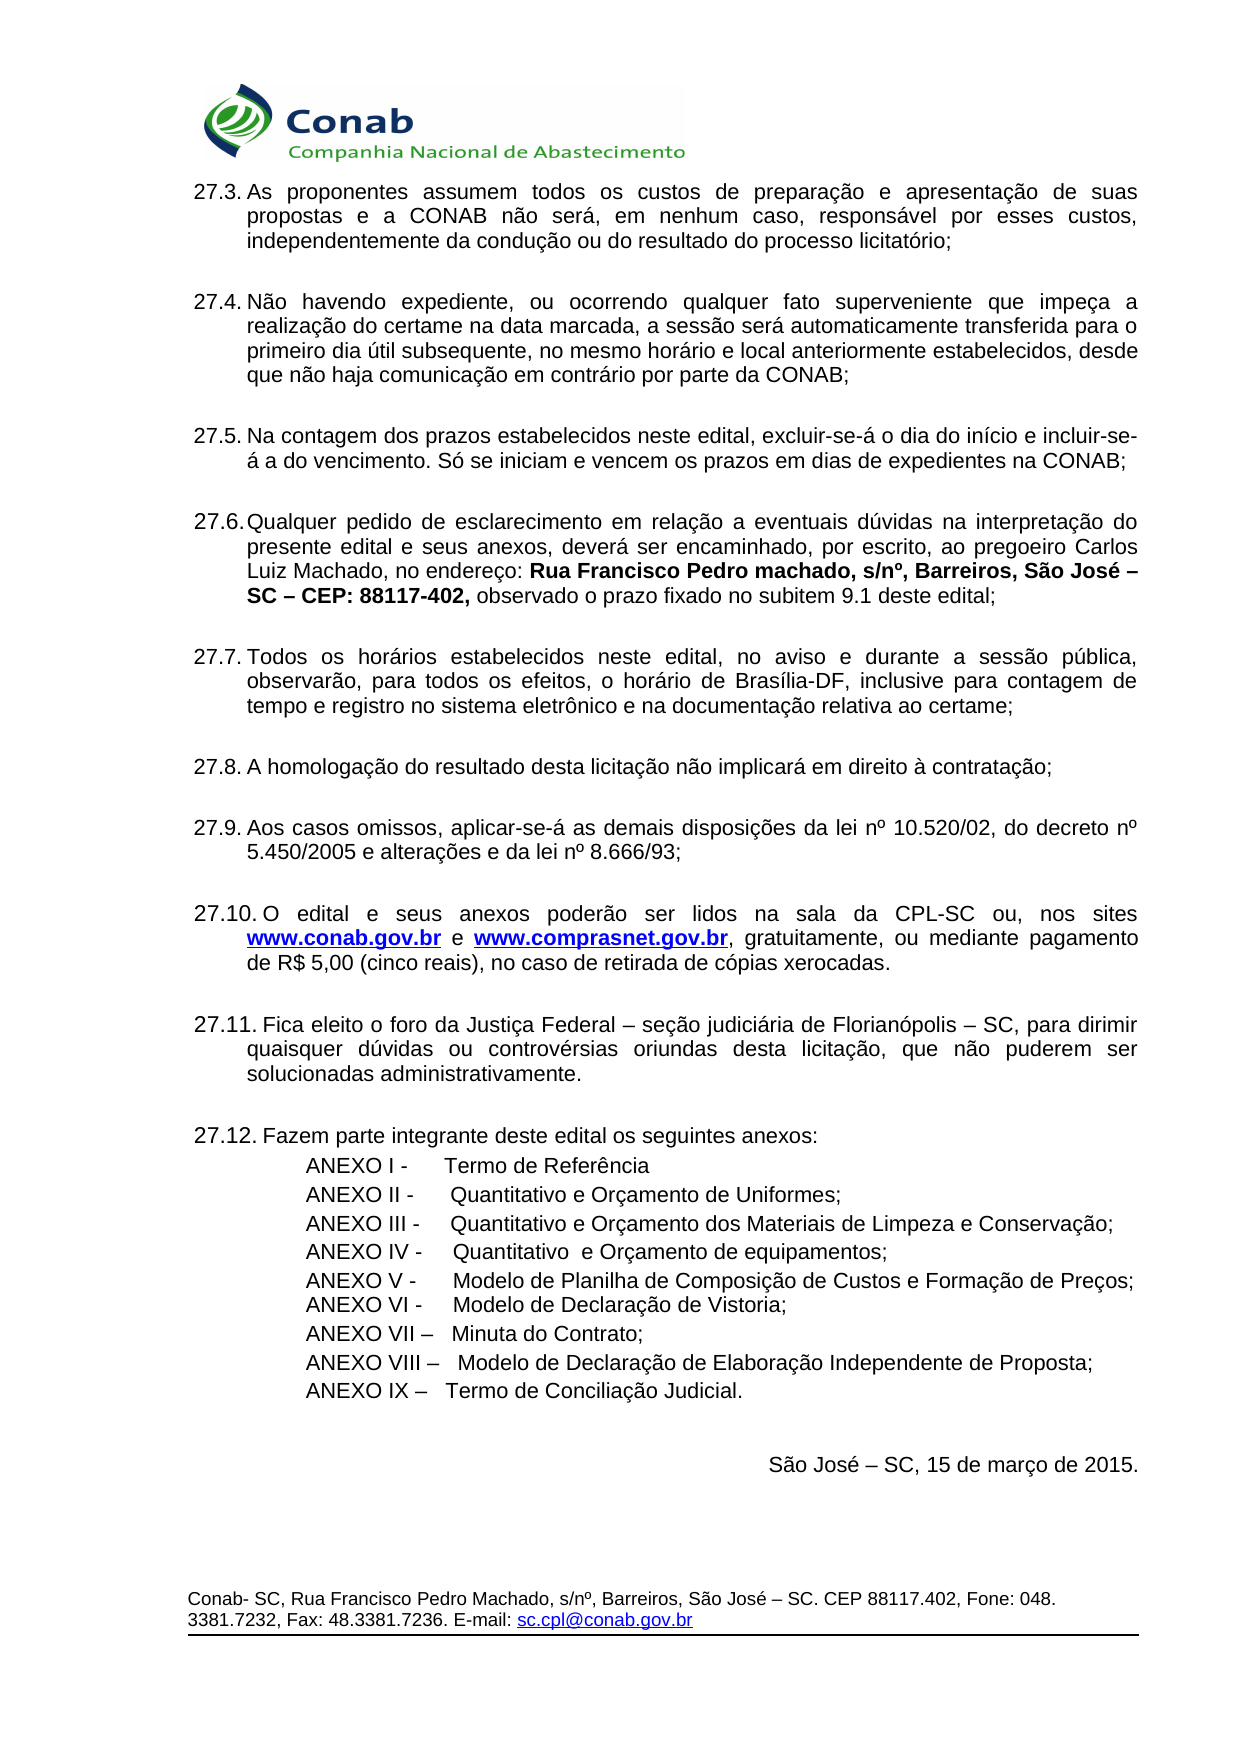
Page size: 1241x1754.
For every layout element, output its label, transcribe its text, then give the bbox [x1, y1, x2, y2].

text São José – SC, 15 de março de 2015. [187, 1452, 1139, 1477]
list Fazem parte integrante deste edital os seguintes anexos: [187, 1122, 1139, 1148]
text ANEXO II - Quantitativo e Orçamento de Uniformes; [306, 1182, 1139, 1207]
list A homologação do resultado desta licitação não implicará em direito à contratação; [187, 754, 1139, 779]
list Aos casos omissos, aplicar-se-á as demais disposições da lei nº 10.520/02, do decreto nº 5.450/2005 e alterações e da lei nº 8.666/93; [187, 815, 1139, 864]
text ANEXO IX – Termo de Conciliação Judicial. [306, 1379, 1139, 1403]
text ANEXO V - Modelo de Planilha de Composição de Custos e Formação de Preços; ANEXO VI - Modelo de Declaração de Vistoria; [306, 1268, 1139, 1317]
list As proponentes assumem todos os custos de preparação e apresentação de suas propostas e a CONAB não será, em nenhum caso, responsável por esses custos, independentemente da condução ou do resultado do processo licitatório; [187, 180, 1139, 253]
text ANEXO IV - Quantitativo e Orçamento de equipamentos; [306, 1240, 1139, 1264]
text ANEXO III - Quantitativo e Orçamento dos Materiais de Limpeza e Conservação; [306, 1211, 1139, 1236]
text ANEXO VII – Minuta do Contrato; [306, 1322, 1139, 1346]
list Não havendo expediente, ou ocorrendo qualquer fato superveniente que impeça a realização do certame na data marcada, a sessão será automaticamente transferida para o primeiro dia útil subsequente, no mesmo horário e local anteriormente estabelecidos, desde que não haja comunicação em contrário por parte da CONAB; [187, 289, 1139, 387]
text ANEXO I - Termo de Referência [306, 1154, 1139, 1178]
list Qualquer pedido de esclarecimento em relação a eventuais dúvidas na interpretação do presente edital e seus anexos, deverá ser encaminhado, por escrito, ao pregoeiro Carlos Luiz Machado, no endereço: Rua Francisco Pedro machado, s/nº, Barreiros, São José – SC – CEP: 88117-402, observado o prazo fixado no subitem 9.1 deste edital; [187, 509, 1139, 608]
text ANEXO VIII – Modelo de Declaração de Elaboração Independente de Proposta; [306, 1350, 1139, 1375]
list Todos os horários estabelecidos neste edital, no aviso e durante a sessão pública, observarão, para todos os efeitos, o horário de Brasília-DF, inclusive para contagem de tempo e registro no sistema eletrônico e na documentação relativa ao certame; [187, 644, 1139, 718]
list O edital e seus anexos poderão ser lidos na sala da CPL-SC ou, nos sites www.conab.gov.br e www.comprasnet.gov.br, gratuitamente, ou mediante pagamento de R$ 5,00 (cinco reais), no caso de retirada de cópias xerocadas. [187, 900, 1139, 975]
list Na contagem dos prazos estabelecidos neste edital, excluir-se-á o dia do início e incluir-se-á a do vencimento. Só se iniciam e vencem os prazos em dias de expedientes na CONAB; [187, 424, 1139, 473]
list Fica eleito o foro da Justiça Federal – seção judiciária de Florianópolis – SC, para dirimir quaisquer dúvidas ou controvérsias oriundas desta licitação, que não puderem ser solucionadas administrativamente. [187, 1011, 1139, 1086]
picture [204, 84, 685, 162]
